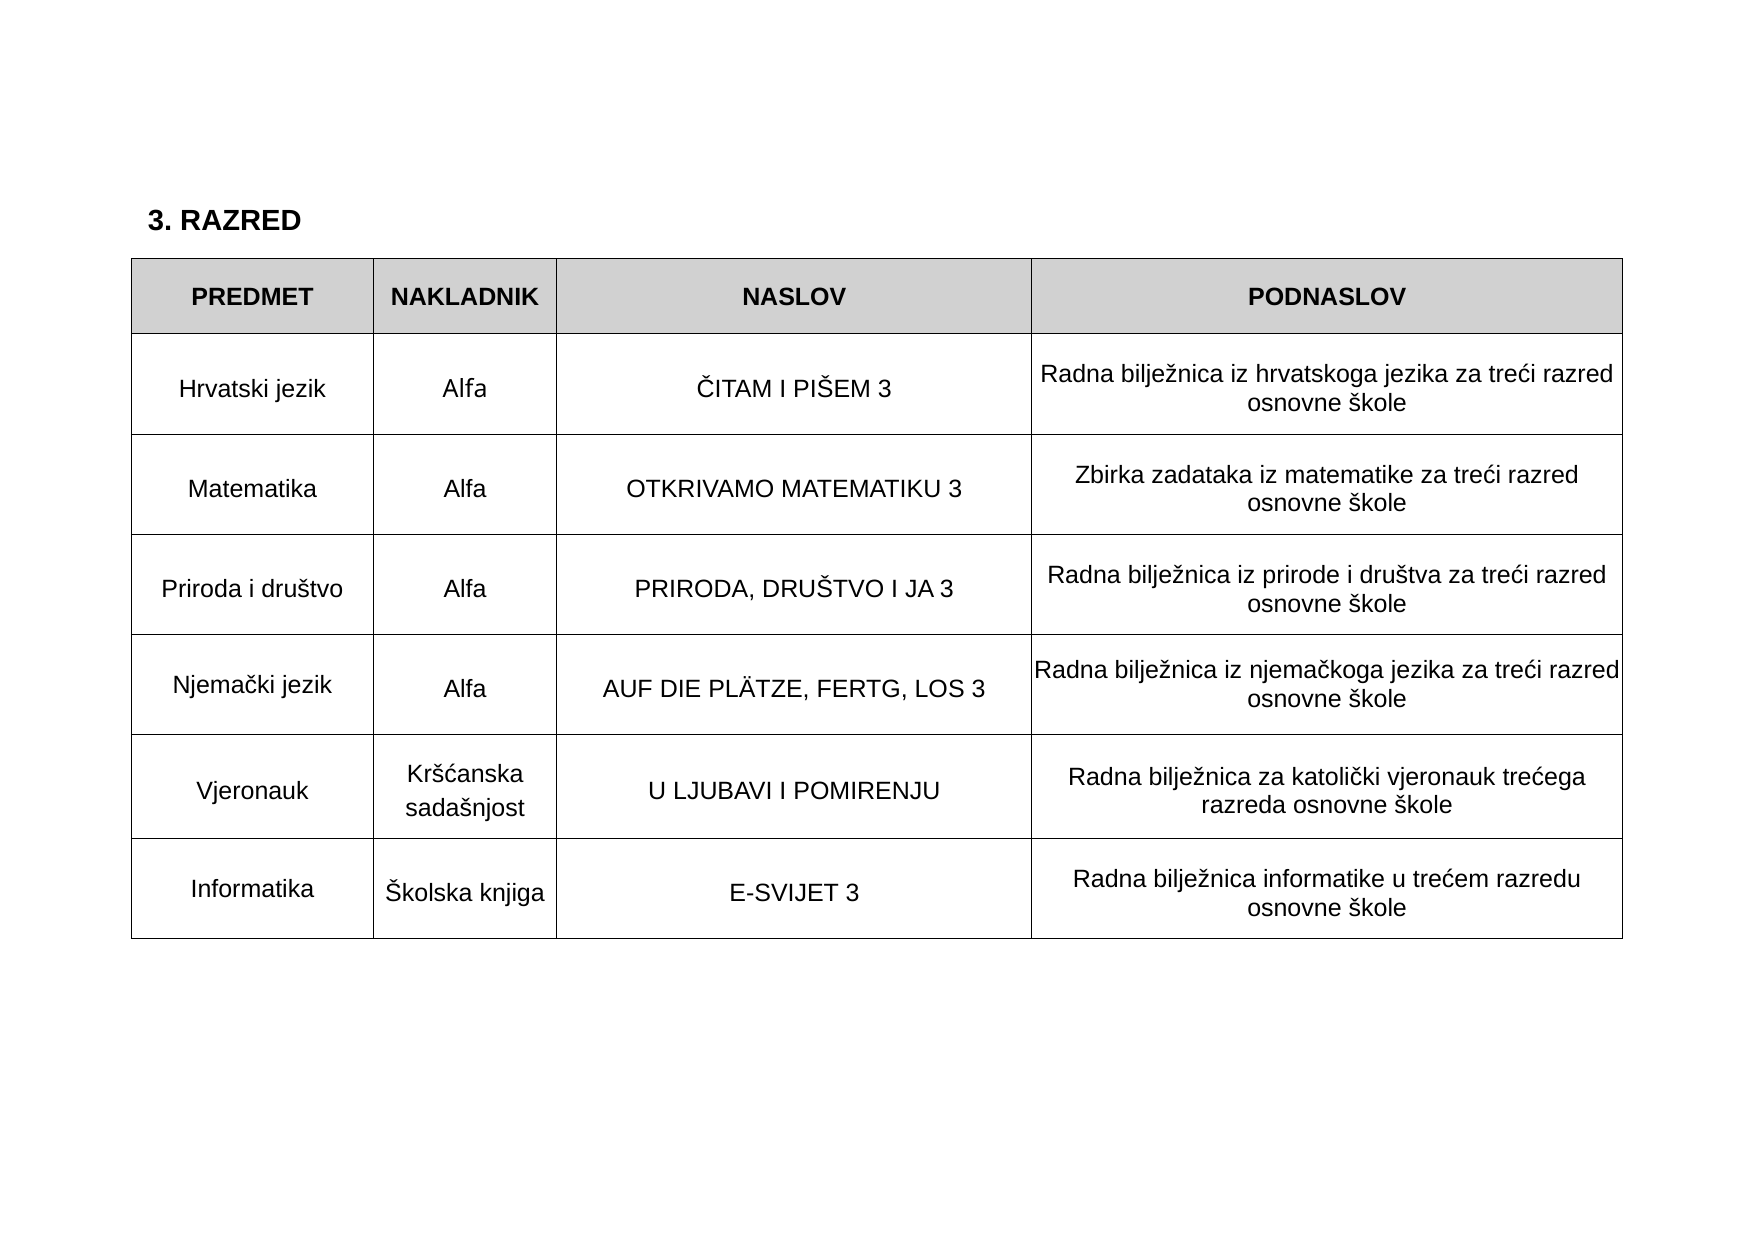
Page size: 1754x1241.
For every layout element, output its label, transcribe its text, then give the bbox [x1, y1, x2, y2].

table_cell Radna bilježnica iz hrvatskoga jezika za treći razred osnovne škole [1032, 334, 1622, 433]
table_cell Radna bilježnica za katolički vjeronauk trećega razreda osnovne škole [1032, 735, 1622, 838]
table_cell Matematika [132, 435, 373, 534]
table_cell Alfa [374, 334, 556, 433]
table_cell Zbirka zadataka iz matematike za treći razred osnovne škole [1032, 435, 1622, 534]
table_cell AUF DIE PLÄTZE, FERTG, LOS 3 [557, 635, 1031, 733]
table_cell Informatika [132, 839, 373, 938]
table_cell Hrvatski jezik [132, 334, 373, 433]
table_cell Alfa [374, 435, 556, 534]
table_cell ČITAM I PIŠEM 3 [557, 334, 1031, 433]
table_cell OTKRIVAMO MATEMATIKU 3 [557, 435, 1031, 534]
table_cell Radna bilježnica informatike u trećem razredu osnovne škole [1032, 839, 1622, 938]
table_header NAKLADNIK [374, 259, 556, 333]
text 3. RAZRED [148, 203, 1606, 236]
table_cell Vjeronauk [132, 735, 373, 838]
table_header PODNASLOV [1032, 259, 1622, 333]
table_cell Njemački jezik [132, 635, 373, 733]
table_cell Alfa [374, 635, 556, 733]
table_cell Kršćanska sadašnjost [374, 735, 556, 838]
table_cell Alfa [374, 535, 556, 634]
table_cell U LJUBAVI I POMIRENJU [557, 735, 1031, 838]
table_cell Školska knjiga [374, 839, 556, 938]
table_header NASLOV [557, 259, 1031, 333]
table_cell Radna bilježnica iz prirode i društva za treći razred osnovne škole [1032, 535, 1622, 634]
table_cell Priroda i društvo [132, 535, 373, 634]
table_header PREDMET [132, 259, 373, 333]
table_cell Radna bilježnica iz njemačkoga jezika za treći razred osnovne škole [1032, 635, 1622, 733]
table_cell E-SVIJET 3 [557, 839, 1031, 938]
table_cell PRIRODA, DRUŠTVO I JA 3 [557, 535, 1031, 634]
